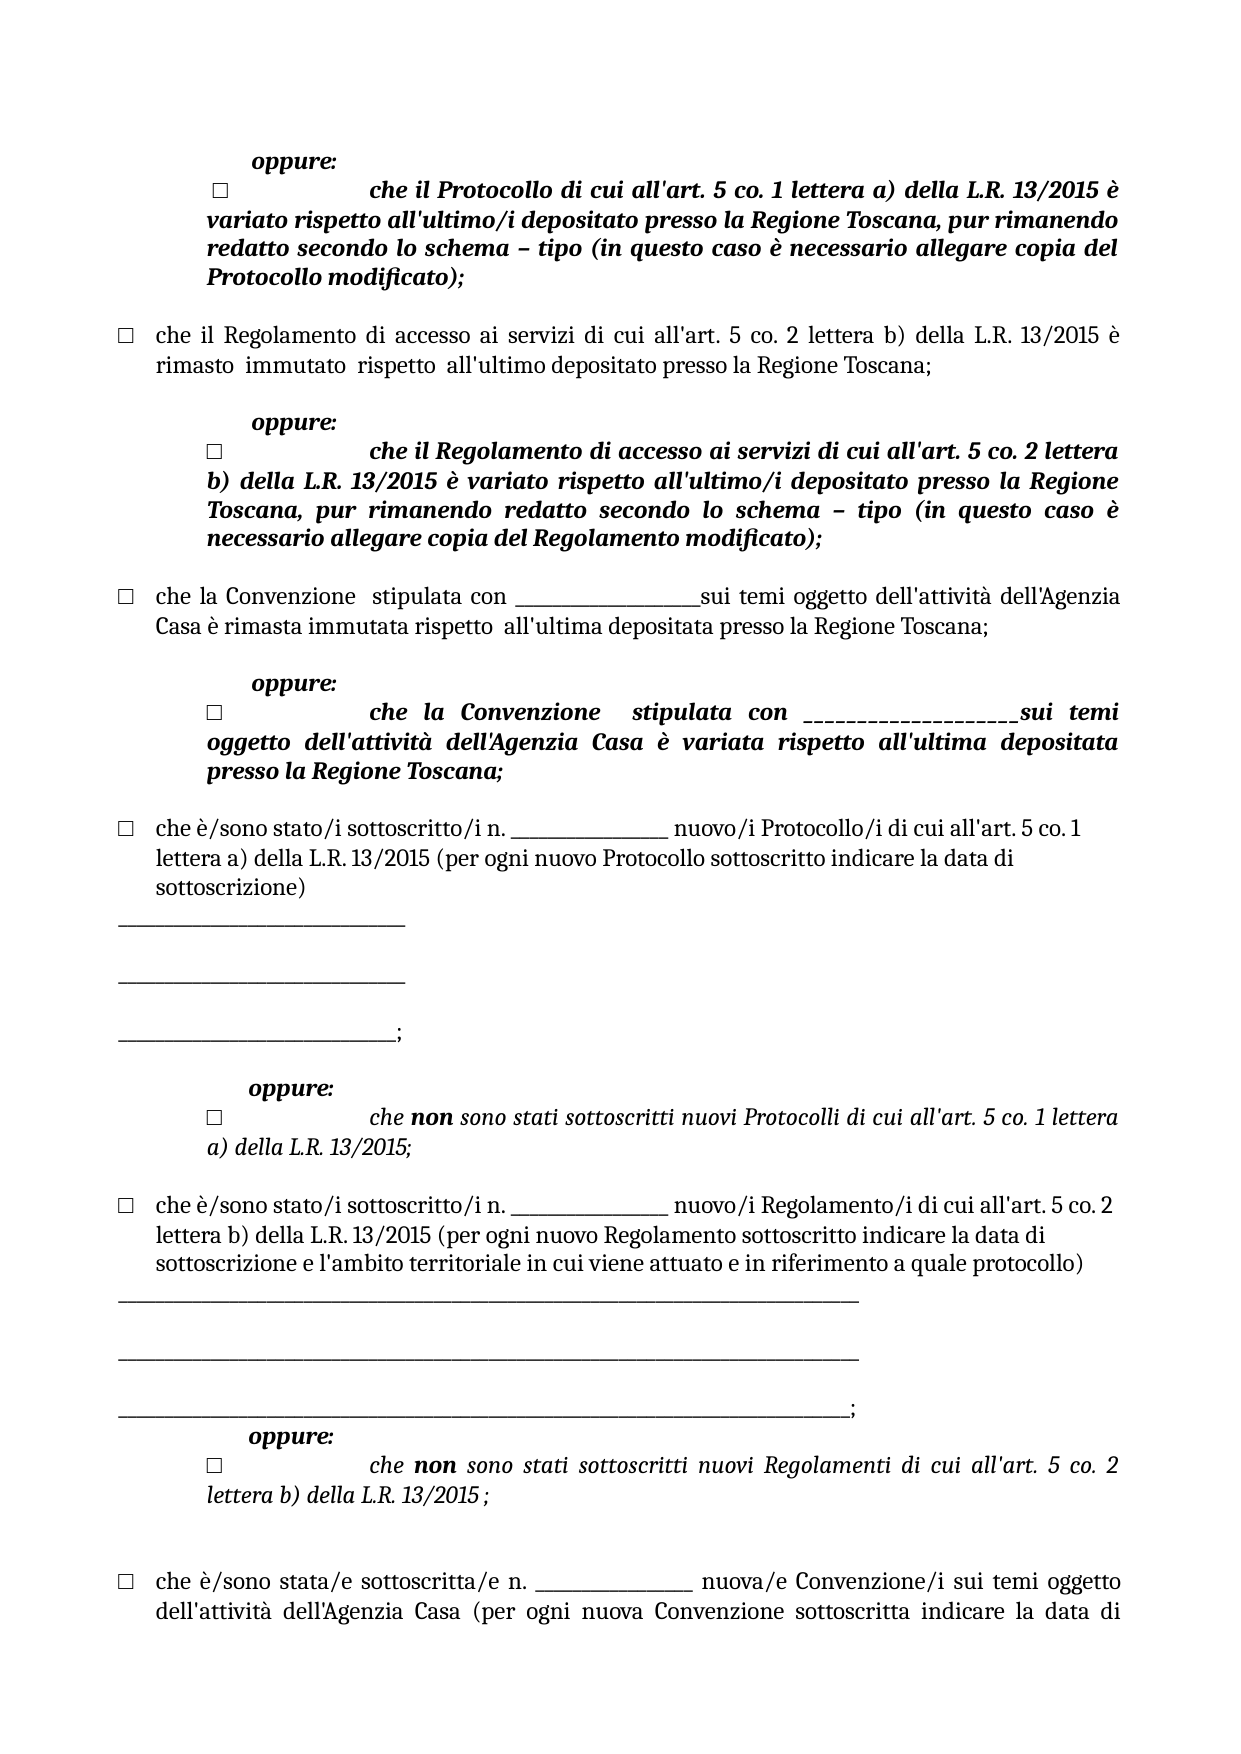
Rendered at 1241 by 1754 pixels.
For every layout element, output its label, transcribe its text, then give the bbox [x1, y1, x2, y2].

list oppure: [248, 1074, 1122, 1103]
text ________________________________________________________________________________ [118, 1336, 1122, 1364]
list che è/sono stato/i sottoscritto/i n. _________________ nuovo/i Regolamento/i di cui all'art. 5 co. 2 lettera b) della L.R. 13/2015 (per ogni nuovo Regolamento sottoscritto indicare la data di sottoscrizione e l'ambito territoriale in cui viene attuato e in riferimento a quale protocollo) [118, 1191, 1122, 1278]
list che la Convenzione stipulata con ____________________sui temi oggetto dell'attività dell'Agenzia Casa è variata rispetto all'ultima depositata presso la Regione Toscana; [207, 698, 1122, 786]
text oppure: [251, 147, 1122, 176]
text ______________________________; [118, 1017, 1122, 1046]
list che la Convenzione stipulata con ____________________sui temi oggetto dell'attività dell'Agenzia Casa è rimasta immutata rispetto all'ultima depositata presso la Regione Toscana; [118, 582, 1122, 641]
text ________________________________________________________________________________ [118, 1278, 1122, 1307]
list che il Regolamento di accesso ai servizi di cui all'art. 5 co. 2 lettera b) della L.R. 13/2015 è rimasto immutato rispetto all'ultimo depositato presso la Regione Toscana; [118, 321, 1122, 379]
list che il Regolamento di accesso ai servizi di cui all'art. 5 co. 2 lettera b) della L.R. 13/2015 è variato rispetto all'ultimo/i depositato presso la Regione Toscana, pur rimanendo redatto secondo lo schema – tipo (in questo caso è necessario allegare copia del Regolamento modificato); [207, 437, 1122, 553]
list che è/sono stato/i sottoscritto/i n. _________________ nuovo/i Protocollo/i di cui all'art. 5 co. 1 lettera a) della L.R. 13/2015 (per ogni nuovo Protocollo sottoscritto indicare la data di sottoscrizione) [118, 814, 1122, 902]
text oppure: [251, 408, 1122, 437]
text _______________________________ [118, 902, 1122, 931]
list oppure: [248, 1422, 1122, 1451]
text _______________________________________________________________________________; [118, 1393, 1122, 1422]
list che è/sono stata/e sottoscritta/e n. _________________ nuova/e Convenzione/i sui temi oggetto dell'attività dell'Agenzia Casa (per ogni nuova Convenzione sottoscritta indicare la data di [118, 1567, 1122, 1626]
text oppure: [251, 669, 1122, 698]
text _______________________________ [118, 959, 1122, 988]
list che non sono stati sottoscritti nuovi Protocolli di cui all'art. 5 co. 1 lettera a) della L.R. 13/2015; [207, 1103, 1122, 1162]
list che non sono stati sottoscritti nuovi Regolamenti di cui all'art. 5 co. 2 lettera b) della L.R. 13/2015 ; [207, 1451, 1122, 1509]
list che il Protocollo di cui all'art. 5 co. 1 lettera a) della L.R. 13/2015 è variato rispetto all'ultimo/i depositato presso la Regione Toscana, pur rimanendo redatto secondo lo schema – tipo (in questo caso è necessario allegare copia del Protocollo modificato); [207, 176, 1122, 292]
